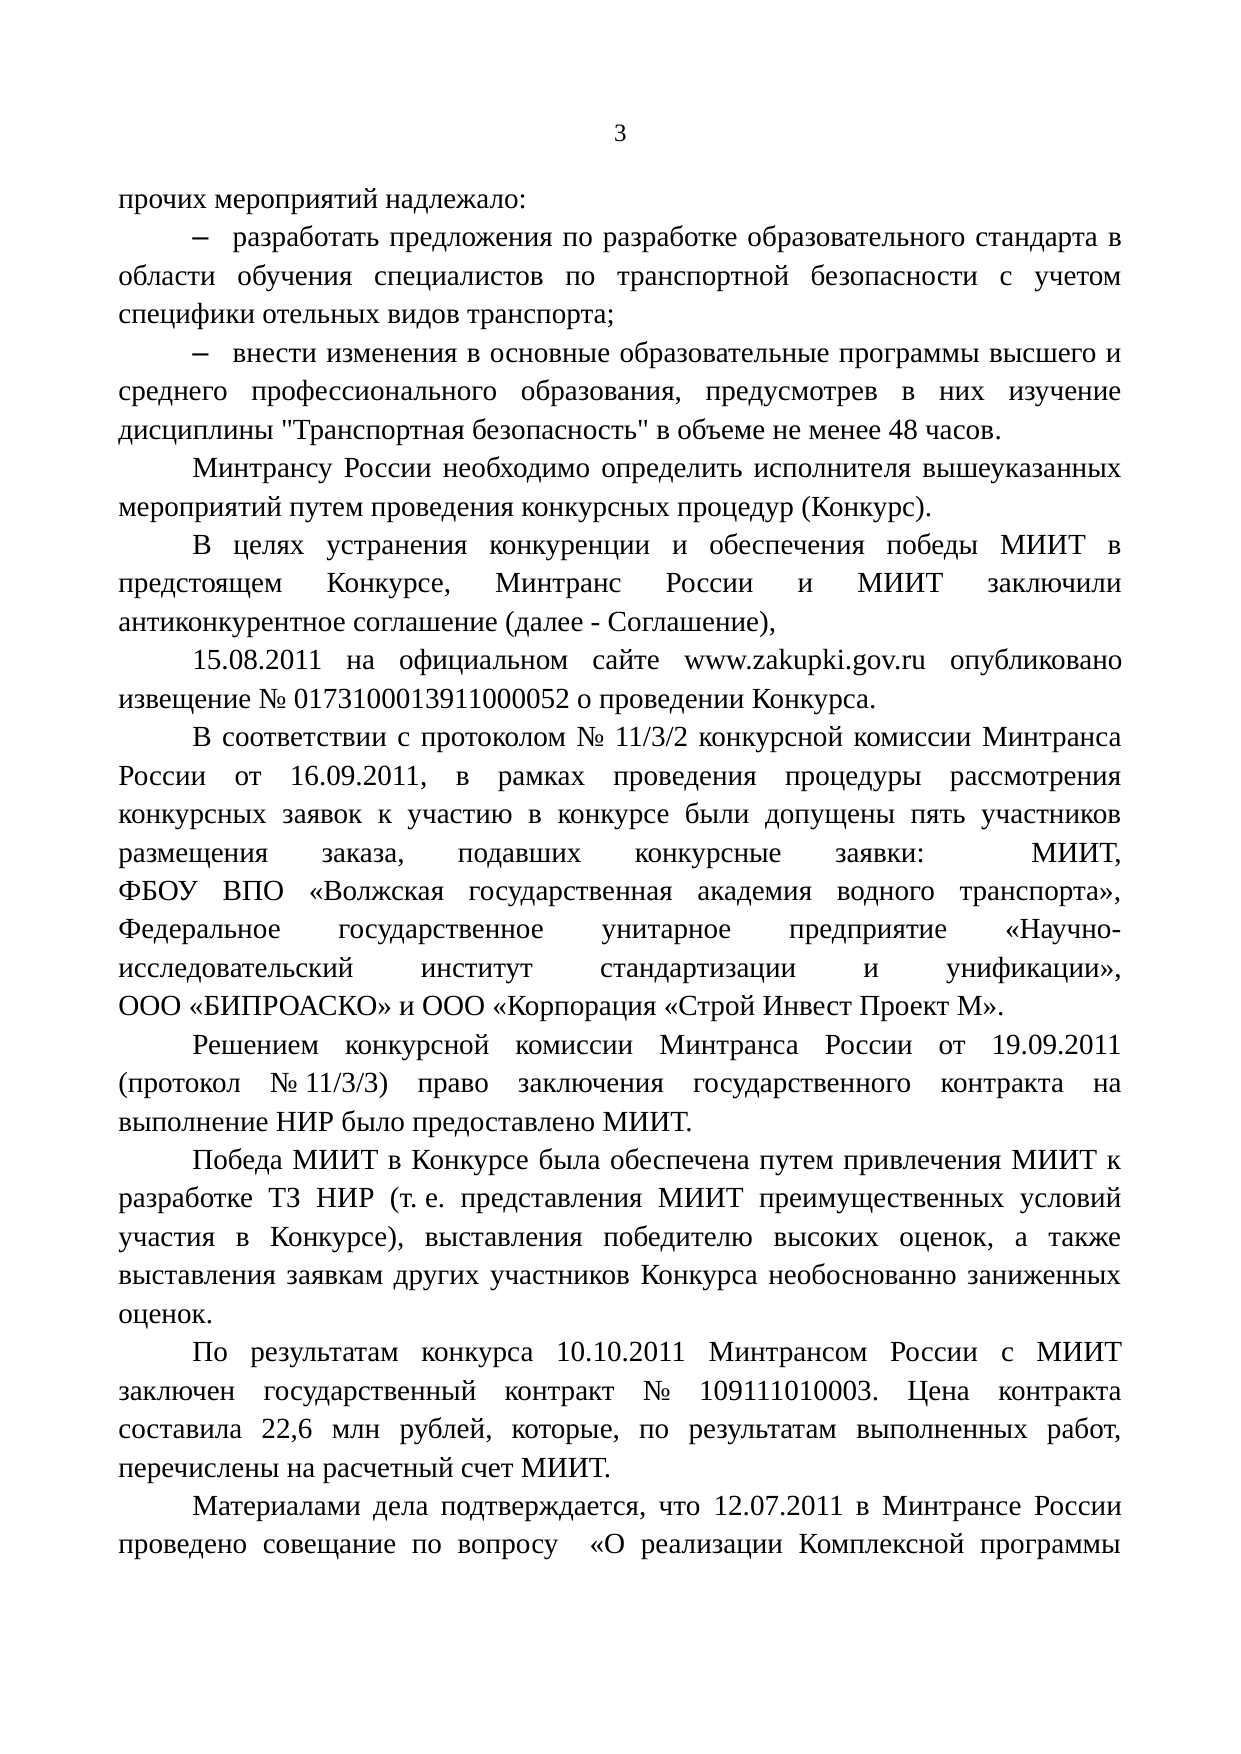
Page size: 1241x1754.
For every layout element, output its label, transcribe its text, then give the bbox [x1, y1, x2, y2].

text В соответствии с протоколом № 11/3/2 конкурсной комиссии Минтранса России от 16.09.2011, в рамках проведения процедуры рассмотрения конкурсных заявок к участию в конкурсе были допущены пять участников размещения заказа, подавших конкурсные заявки: МИИТ, ФБОУ ВПО «Волжская государственная академия водного транспорта», Федеральное государственное унитарное предприятие «Научно-исследовательский институт стандартизации и унификации», ООО «БИПРОАСКО» и ООО «Корпорация «Строй Инвест Проект М». [118, 714, 1122, 1022]
list внести изменения в основные образовательные программы высшего и среднего профессионального образования, предусмотрев в них изучение дисциплины "Транспортная безопасность" в объеме не менее 48 часов. [118, 330, 1122, 445]
text 15.08.2011 на официальном сайте www.zakupki.gov.ru опубликовано извещение № 0173100013911000052 о проведении Конкурса. [118, 638, 1122, 714]
text Минтрансу России необходимо определить исполнителя вышеуказанных мероприятий путем проведения конкурсных процедур (Конкурс). [118, 445, 1122, 522]
list разработать предложения по разработке образовательного стандарта в области обучения специалистов по транспортной безопасности с учетом специфики отельных видов транспорта; [118, 215, 1122, 330]
text Победа МИИТ в Конкурсе была обеспечена путем привлечения МИИТ к разработке ТЗ НИР (т. е. представления МИИТ преимущественных условий участия в Конкурсе), выставления победителю высоких оценок, а также выставления заявкам других участников Конкурса необоснованно заниженных оценок. [118, 1137, 1122, 1329]
text По результатам конкурса 10.10.2011 Минтрансом России c МИИТ заключен государственный контракт № 109111010003. Цена контракта составила 22,6 млн рублей, которые, по результатам выполненных работ, перечислены на расчетный счет МИИТ. [118, 1329, 1122, 1483]
text В целях устранения конкуренции и обеспечения победы МИИТ в предстоящем Конкурсе, Минтранс России и МИИТ заключили антиконкурентное соглашение (далее - Соглашение), [118, 522, 1122, 638]
text Решением конкурсной комиссии Минтранса России от 19.09.2011 (протокол № 11/3/3) право заключения государственного контракта на выполнение НИР было предоставлено МИИТ. [118, 1022, 1122, 1137]
text прочих мероприятий надлежало: [118, 176, 1122, 215]
text Материалами дела подтверждается, что 12.07.2011 в Минтрансе России проведено совещание по вопросу «О реализации Комплексной программы [118, 1483, 1122, 1560]
